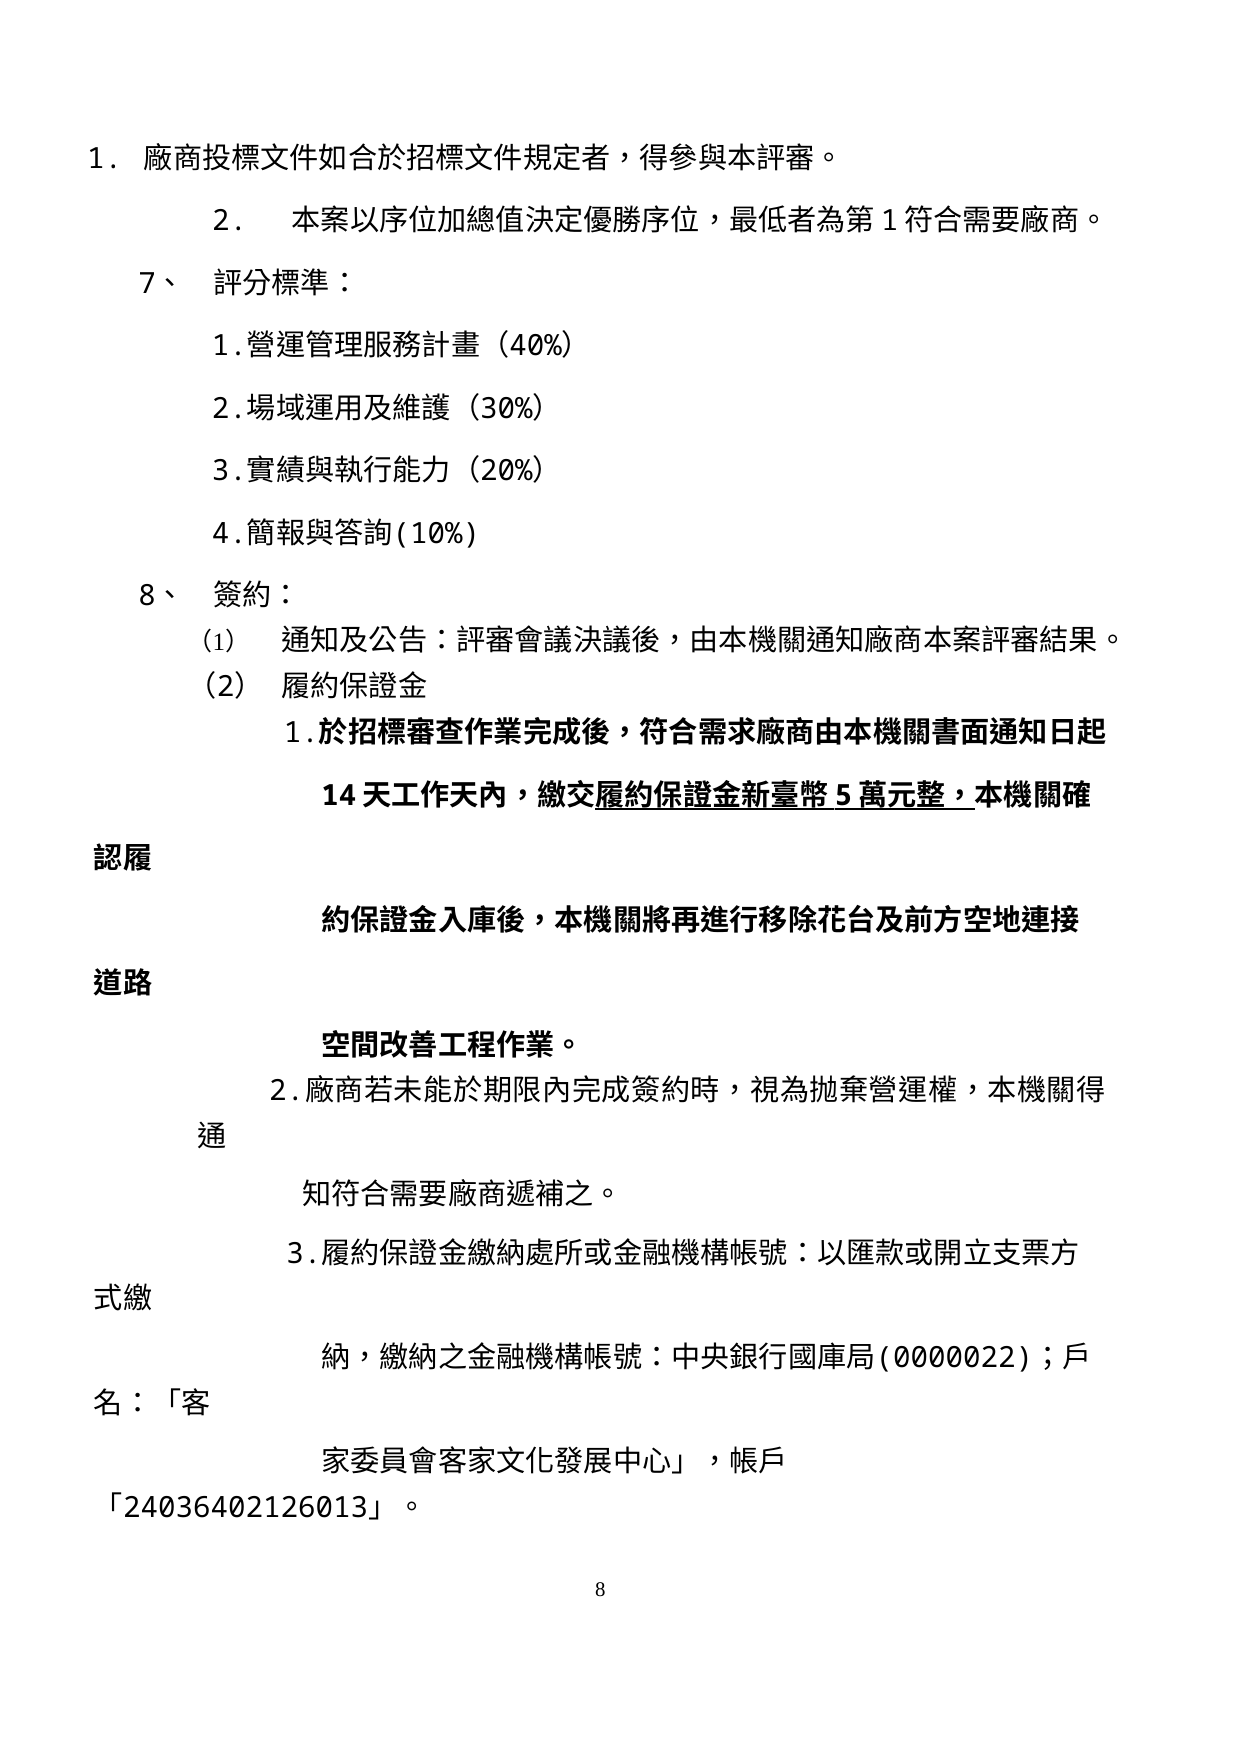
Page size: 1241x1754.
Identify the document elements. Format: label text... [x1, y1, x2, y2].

text 1.營運管理服務計畫（40%） [169, 301, 1106, 364]
text 約保證金入庫後，本機關將再進行移除花台及前方空地連接道路 [94, 876, 1106, 1001]
text 1.於招標審查作業完成後，符合需求廠商由本機關書面通知日起 [144, 706, 1106, 751]
text 知符合需要廠商遞補之。 [197, 1168, 1106, 1214]
text 家委員會客家文化發展中心」，帳戶「24036402126013」。 [94, 1435, 1106, 1526]
text 空間改善工程作業。 [94, 1001, 1106, 1064]
list 簽約： [138, 551, 1106, 614]
text 3.履約保證金繳納處所或金融機構帳號：以匯款或開立支票方式繳 [94, 1226, 1106, 1318]
text 納，繳納之金融機構帳號：中央銀行國庫局(0000022)；戶名：「客 [94, 1331, 1106, 1422]
list 本案以序位加總值決定優勝序位，最低者為第1符合需要廠商。 [212, 176, 1106, 239]
list 廠商投標文件如合於招標文件規定者，得參與本評審。 [87, 114, 1106, 176]
text 14天工作天內，繳交履約保證金新臺幣5萬元整，本機關確認履 [94, 751, 1106, 876]
text 4.簡報與答詢(10%) [169, 489, 1106, 551]
text 3.實績與執行能力（20%） [169, 426, 1106, 489]
list 通知及公告：評審會議決議後，由本機關通知廠商本案評審結果。 [187, 614, 1106, 660]
list 履約保證金 [187, 660, 1106, 706]
text 2.廠商若未能於期限內完成簽約時，視為抛棄營運權，本機關得通 [197, 1064, 1106, 1156]
list 評分標準： [138, 239, 1106, 301]
text 2.場域運用及維護（30%） [169, 364, 1106, 426]
